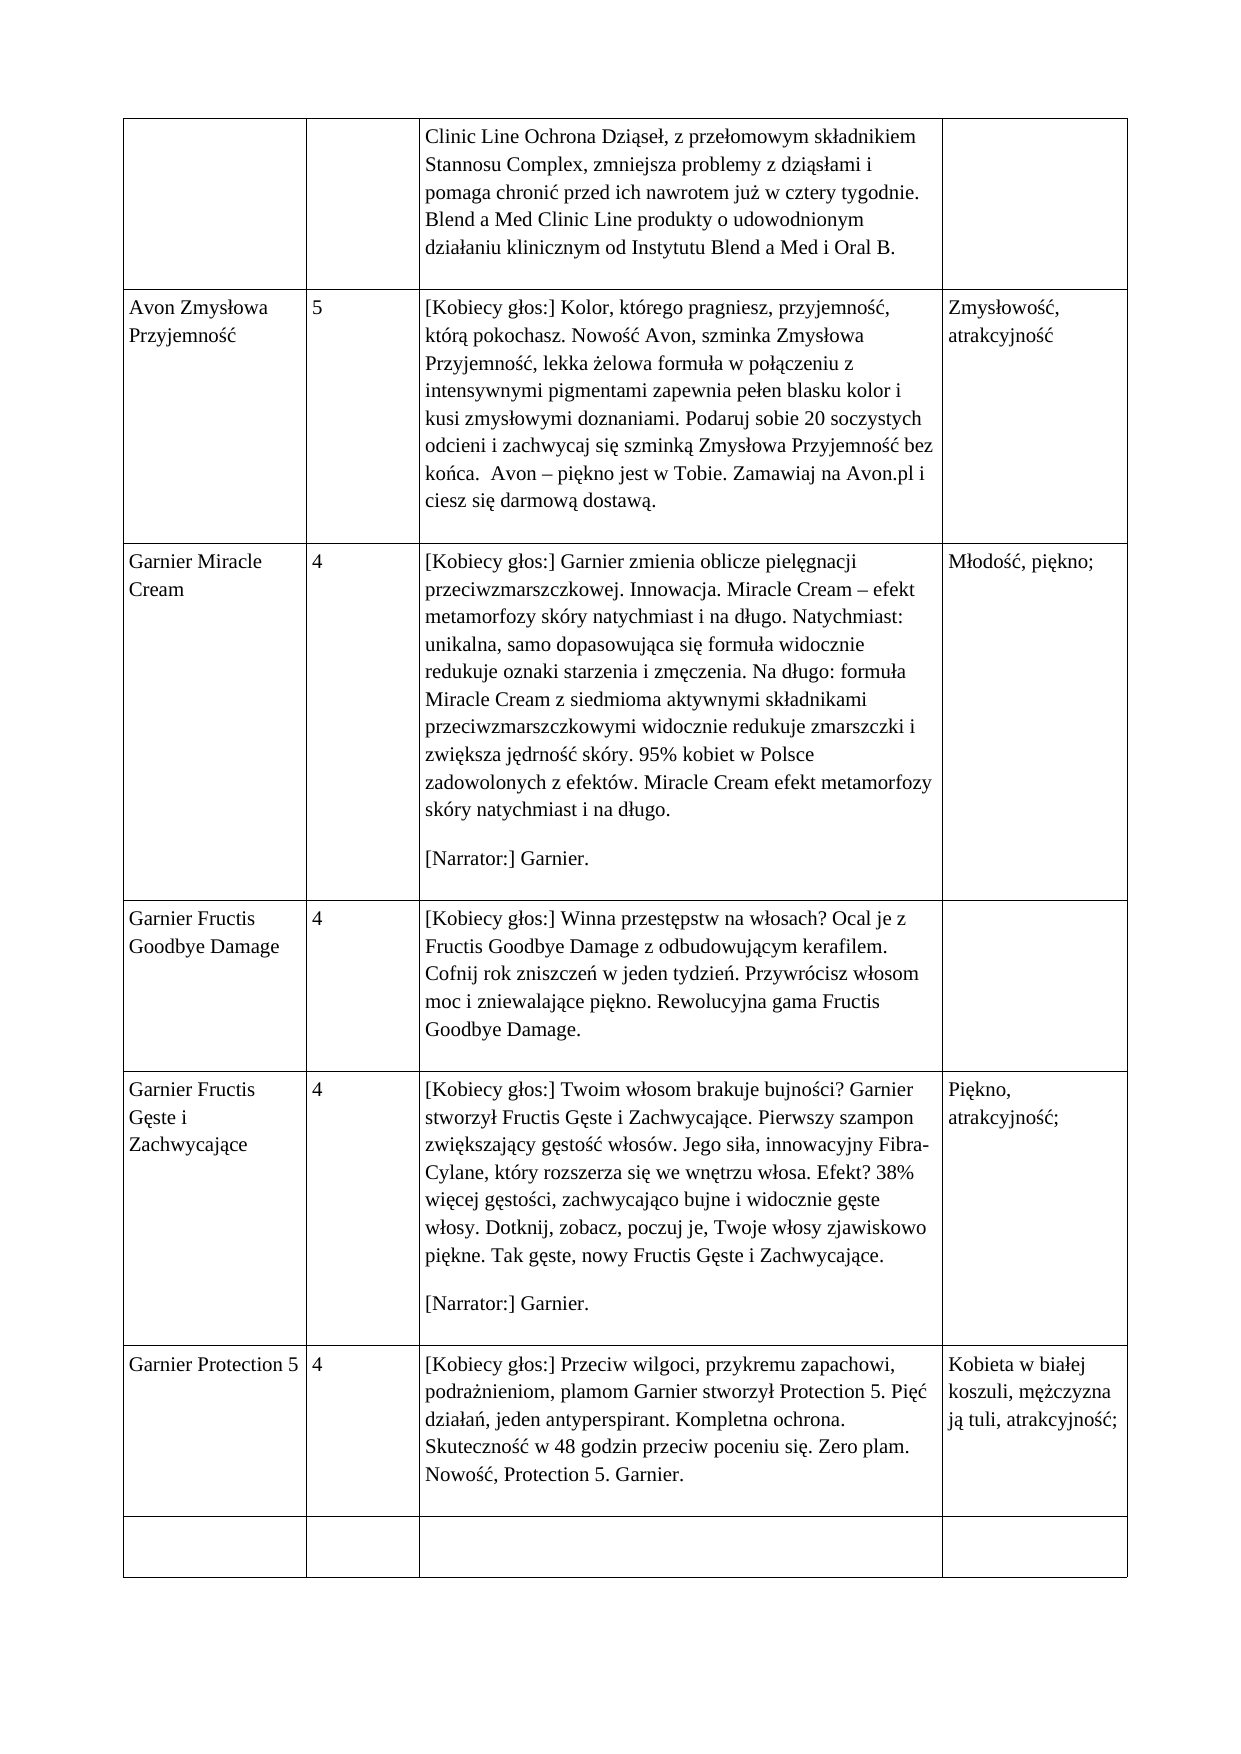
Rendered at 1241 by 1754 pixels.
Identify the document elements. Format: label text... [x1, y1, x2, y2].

table_cell 5 [307, 290, 419, 543]
table_cell [943, 1517, 1127, 1576]
table_cell Zmysłowość, atrakcyjność [943, 290, 1127, 543]
table_cell 4 [307, 544, 419, 900]
table_cell Kobieta w białej koszuli, mężczyzna ją tuli, atrakcyjność; [943, 1346, 1127, 1516]
table_cell [Kobiecy głos:] Przeciw wilgoci, przykremu zapachowi, podrażnieniom, plamom Garnier stworzył Protection 5. Pięć działań, jeden antyperspirant. Kompletna ochrona. Skuteczność w 48 godzin przeciw poceniu się. Zero plam. Nowość, Protection 5. Garnier. [420, 1346, 942, 1516]
table_cell [307, 1517, 419, 1576]
table_cell [124, 1517, 306, 1576]
table_cell Piękno, atrakcyjność; [943, 1072, 1127, 1345]
table_cell [420, 1517, 942, 1576]
table_cell [124, 119, 306, 289]
table_cell [943, 119, 1127, 289]
table_cell Garnier Fructis Gęste i Zachwycające [124, 1072, 306, 1345]
table_cell [943, 901, 1127, 1071]
table_cell [Kobiecy głos:] Twoim włosom brakuje bujności? Garnier stworzył Fructis Gęste i Zachwycające. Pierwszy szampon zwiększający gęstość włosów. Jego siła, innowacyjny Fibra-Cylane, który rozszerza się we wnętrzu włosa. Efekt? 38% więcej gęstości, zachwycająco bujne i widocznie gęste włosy. Dotknij, zobacz, poczuj je, Twoje włosy zjawiskowo piękne. Tak gęste, nowy Fructis Gęste i Zachwycające. [Narrator:] Garnier. [420, 1072, 942, 1345]
table_cell 4 [307, 1072, 419, 1345]
table_cell Garnier Fructis Goodbye Damage [124, 901, 306, 1071]
table_cell Garnier Protection 5 [124, 1346, 306, 1516]
table_cell 4 [307, 901, 419, 1071]
table_cell Avon Zmysłowa Przyjemność [124, 290, 306, 543]
table_cell Garnier Miracle Cream [124, 544, 306, 900]
table_cell [Kobiecy głos:] Garnier zmienia oblicze pielęgnacji przeciwzmarszczkowej. Innowacja. Miracle Cream – efekt metamorfozy skóry natychmiast i na długo. Natychmiast: unikalna, samo dopasowująca się formuła widocznie redukuje oznaki starzenia i zmęczenia. Na długo: formuła Miracle Cream z siedmioma aktywnymi składnikami przeciwzmarszczkowymi widocznie redukuje zmarszczki i zwiększa jędrność skóry. 95% kobiet w Polsce zadowolonych z efektów. Miracle Cream efekt metamorfozy skóry natychmiast i na długo. [Narrator:] Garnier. [420, 544, 942, 900]
table_cell [307, 119, 419, 289]
table_cell Clinic Line Ochrona Dziąseł, z przełomowym składnikiem Stannosu Complex, zmniejsza problemy z dziąsłami i pomaga chronić przed ich nawrotem już w cztery tygodnie. Blend a Med Clinic Line produkty o udowodnionym działaniu klinicznym od Instytutu Blend a Med i Oral B. [420, 119, 942, 289]
table_cell [Kobiecy głos:] Winna przestępstw na włosach? Ocal je z Fructis Goodbye Damage z odbudowującym kerafilem. Cofnij rok zniszczeń w jeden tydzień. Przywrócisz włosom moc i zniewalające piękno. Rewolucyjna gama Fructis Goodbye Damage. [420, 901, 942, 1071]
table_cell Młodość, piękno; [943, 544, 1127, 900]
table_cell 4 [307, 1346, 419, 1516]
table_cell [Kobiecy głos:] Kolor, którego pragniesz, przyjemność, którą pokochasz. Nowość Avon, szminka Zmysłowa Przyjemność, lekka żelowa formuła w połączeniu z intensywnymi pigmentami zapewnia pełen blasku kolor i kusi zmysłowymi doznaniami. Podaruj sobie 20 soczystych odcieni i zachwycaj się szminką Zmysłowa Przyjemność bez końca. Avon – piękno jest w Tobie. Zamawiaj na Avon.pl i ciesz się darmową dostawą. [420, 290, 942, 543]
